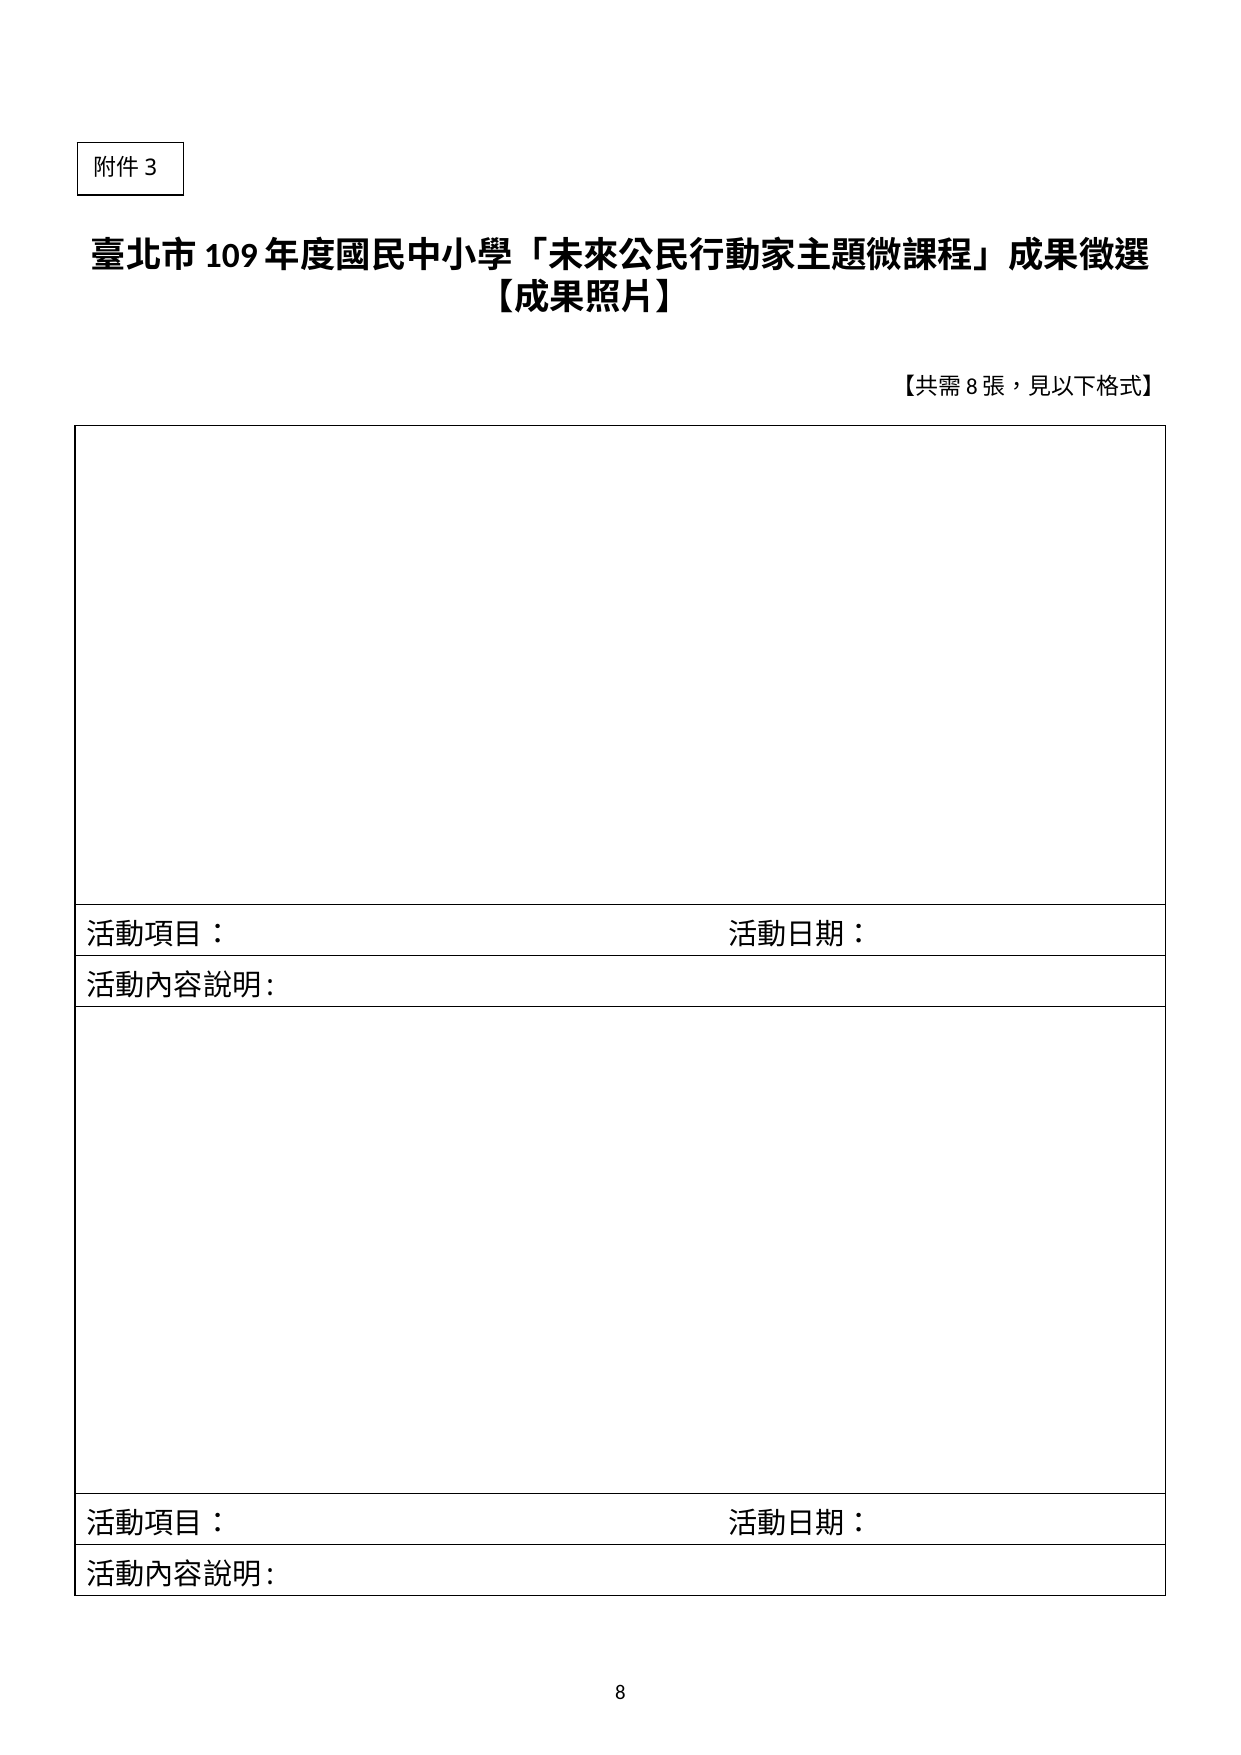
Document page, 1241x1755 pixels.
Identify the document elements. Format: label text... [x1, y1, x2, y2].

table_cell 活動內容說明: [76, 956, 1165, 1006]
table_cell [76, 1007, 1165, 1492]
text 【共需8張，見以下格式】 [75, 361, 1165, 403]
table_cell 活動項目： 活動日期： [76, 905, 1165, 954]
table_cell 活動項目： 活動日期： [76, 1494, 1165, 1543]
text 附件3 [93, 151, 168, 182]
table_header [76, 426, 1165, 903]
text 臺北市109年度國民中小學「未來公民行動家主題微課程」成果徵選 【成果照片】 [75, 234, 1165, 317]
table_cell 活動內容說明: [76, 1545, 1165, 1594]
